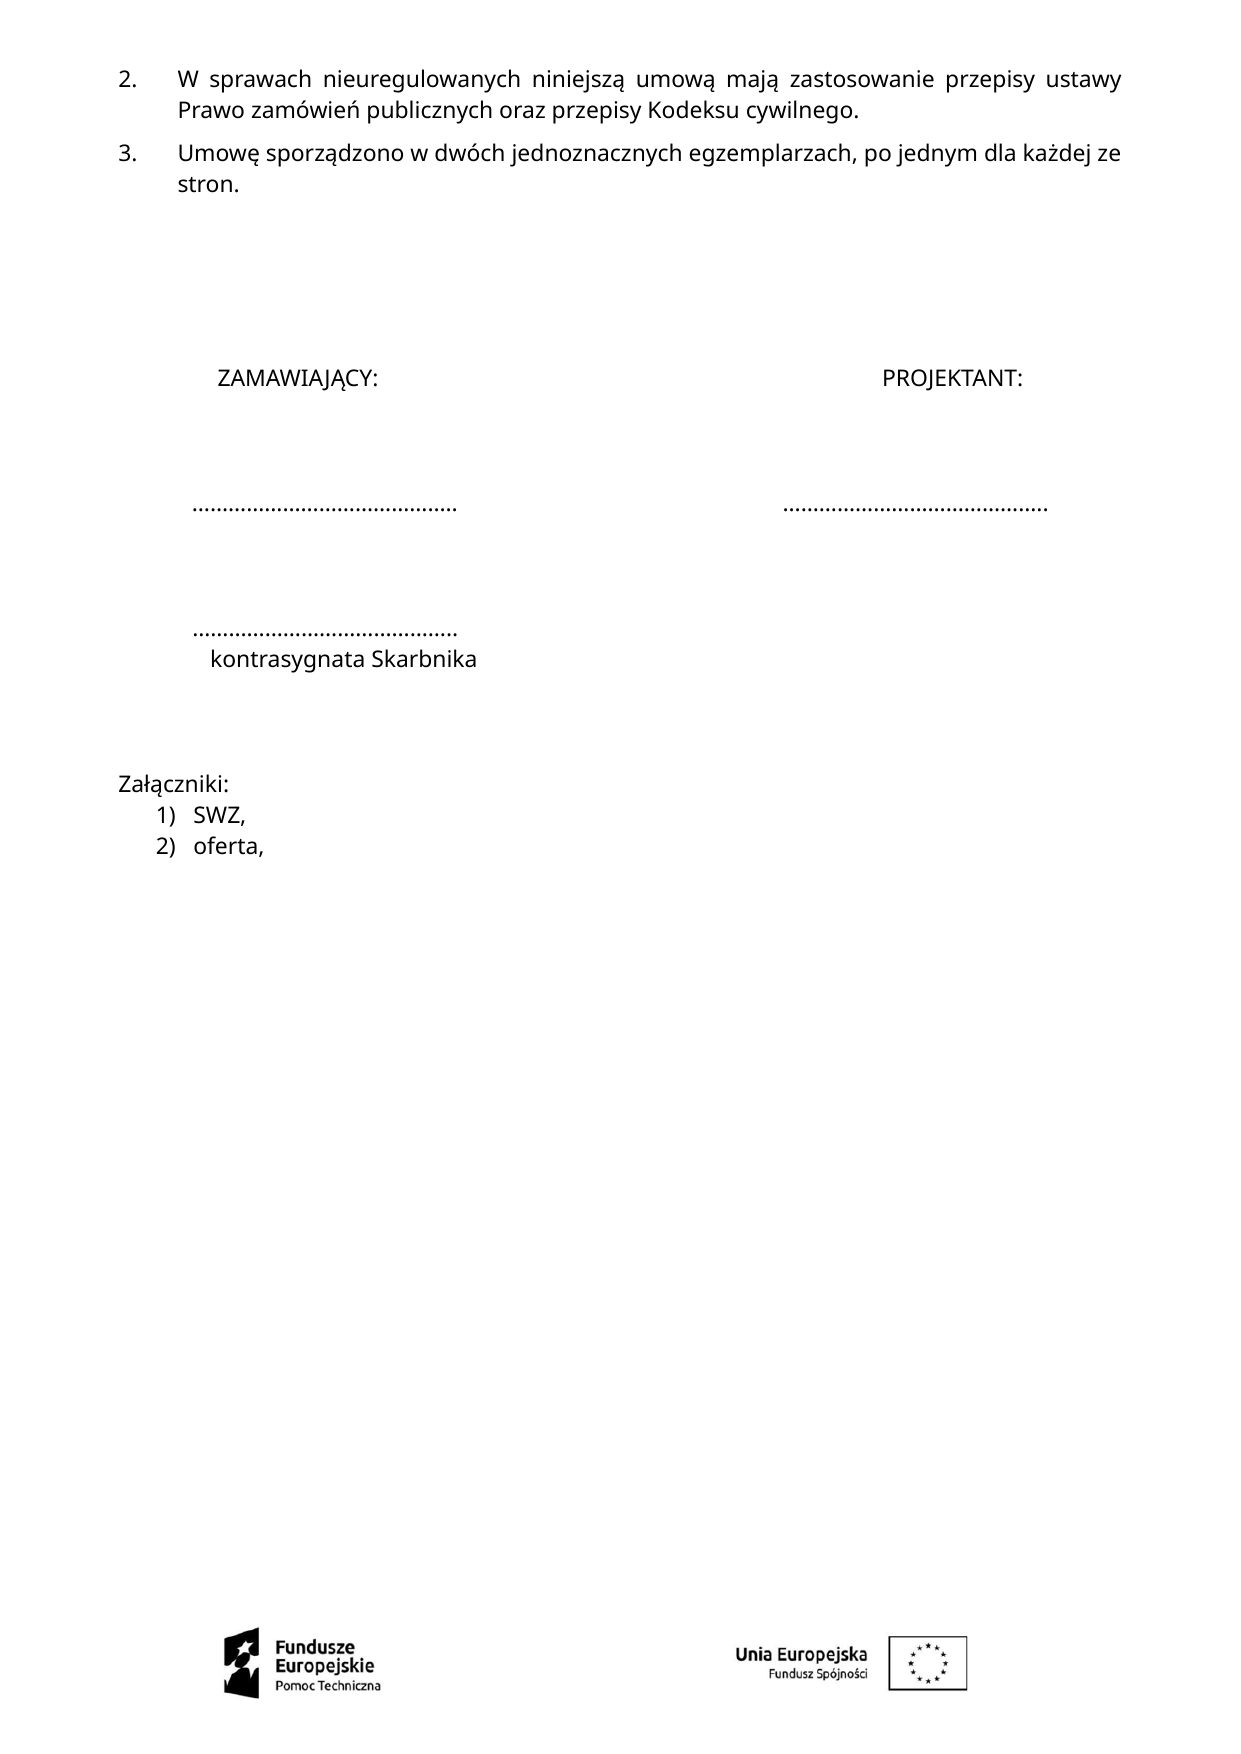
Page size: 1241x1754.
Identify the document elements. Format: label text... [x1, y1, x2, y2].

list Umowę sporządzono w dwóch jednoznacznych egzemplarzach, po jednym dla każdej ze stron. [118, 137, 1122, 199]
list W sprawach nieuregulowanych niniejszą umową mają zastosowanie przepisy ustawy Prawo zamówień publicznych oraz przepisy Kodeksu cywilnego. [118, 62, 1122, 125]
list SWZ, [156, 799, 1122, 830]
text ZAMAWIAJĄCY: PROJEKTANT: [118, 362, 1122, 393]
text …………………………………….. [118, 612, 1122, 643]
text kontrasygnata Skarbnika [118, 643, 1122, 674]
text Załączniki: [118, 768, 1122, 799]
list oferta, [156, 830, 1122, 862]
picture [221, 1625, 968, 1699]
text …………………………………….. …………………………………….. [118, 487, 1122, 518]
